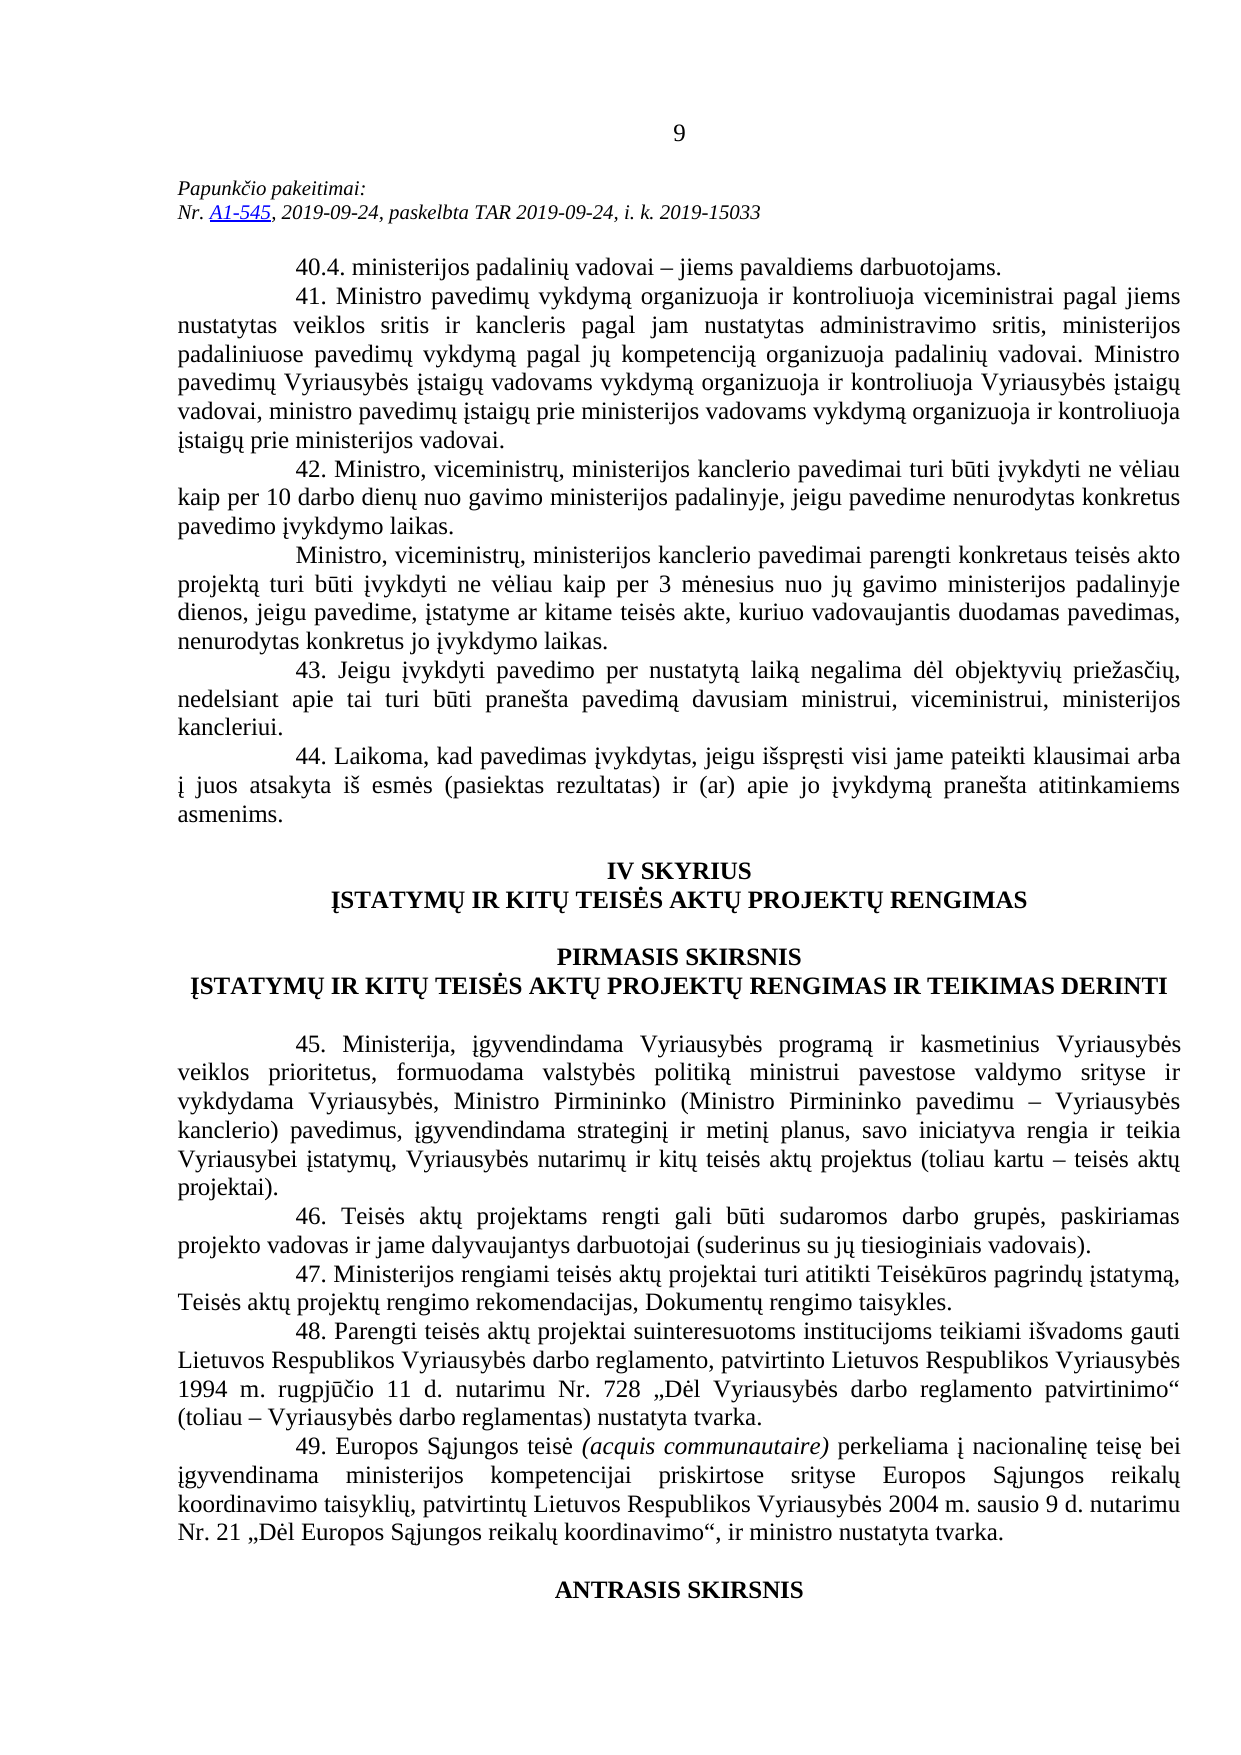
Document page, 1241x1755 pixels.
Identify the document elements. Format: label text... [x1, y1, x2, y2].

text 46. Teisės aktų projektams rengti gali būti sudaromos darbo grupės, paskiriamas projekto vadovas ir jame dalyvaujantys darbuotojai (suderinus su jų tiesioginiais vadovais). [177, 1201, 1181, 1259]
text 49. Europos Sąjungos teisė (acquis communautaire) perkeliama į nacionalinę teisę bei įgyvendinama ministerijos kompetencijai priskirtose srityse Europos Sąjungos reikalų koordinavimo taisyklių, patvirtintų Lietuvos Respublikos Vyriausybės 2004 m. sausio 9 d. nutarimu Nr. 21 „Dėl Europos Sąjungos reikalų koordinavimo“, ir ministro nustatyta tvarka. [177, 1431, 1181, 1546]
text ANTRASIS SKIRSNIS [177, 1575, 1181, 1604]
text Papunkčio pakeitimai: [177, 176, 1181, 200]
text 43. Jeigu įvykdyti pavedimo per nustatytą laiką negalima dėl objektyvių priežasčių, nedelsiant apie tai turi būti pranešta pavedimą davusiam ministrui, viceministrui, ministerijos kancleriui. [177, 655, 1181, 741]
text 41. Ministro pavedimų vykdymą organizuoja ir kontroliuoja viceministrai pagal jiems nustatytas veiklos sritis ir kancleris pagal jam nustatytas administravimo sritis, ministerijos padaliniuose pavedimų vykdymą pagal jų kompetenciją organizuoja padalinių vadovai. Ministro pavedimų Vyriausybės įstaigų vadovams vykdymą organizuoja ir kontroliuoja Vyriausybės įstaigų vadovai, ministro pavedimų įstaigų prie ministerijos vadovams vykdymą organizuoja ir kontroliuoja įstaigų prie ministerijos vadovai. [177, 281, 1181, 454]
text IV SKYRIUS [177, 856, 1181, 885]
text 42. Ministro, viceministrų, ministerijos kanclerio pavedimai turi būti įvykdyti ne vėliau kaip per 10 darbo dienų nuo gavimo ministerijos padalinyje, jeigu pavedime nenurodytas konkretus pavedimo įvykdymo laikas. [177, 454, 1181, 540]
text 47. Ministerijos rengiami teisės aktų projektai turi atitikti Teisėkūros pagrindų įstatymą, Teisės aktų projektų rengimo rekomendacijas, Dokumentų rengimo taisykles. [177, 1259, 1181, 1316]
text Ministro, viceministrų, ministerijos kanclerio pavedimai parengti konkretaus teisės akto projektą turi būti įvykdyti ne vėliau kaip per 3 mėnesius nuo jų gavimo ministerijos padalinyje dienos, jeigu pavedime, įstatyme ar kitame teisės akte, kuriuo vadovaujantis duodamas pavedimas, nenurodytas konkretus jo įvykdymo laikas. [177, 540, 1181, 655]
text 44. Laikoma, kad pavedimas įvykdytas, jeigu išspręsti visi jame pateikti klausimai arba į juos atsakyta iš esmės (pasiektas rezultatas) ir (ar) apie jo įvykdymą pranešta atitinkamiems asmenims. [177, 741, 1181, 827]
text 45. Ministerija, įgyvendindama Vyriausybės programą ir kasmetinius Vyriausybės veiklos prioritetus, formuodama valstybės politiką ministrui pavestose valdymo srityse ir vykdydama Vyriausybės, Ministro Pirmininko (Ministro Pirmininko pavedimu – Vyriausybės kanclerio) pavedimus, įgyvendindama strateginį ir metinį planus, savo iniciatyva rengia ir teikia Vyriausybei įstatymų, Vyriausybės nutarimų ir kitų teisės aktų projektus (toliau kartu – teisės aktų projektai). [177, 1029, 1181, 1201]
text Nr. A1-545, 2019-09-24, paskelbta TAR 2019-09-24, i. k. 2019-15033 [177, 200, 1181, 224]
text ĮSTATYMŲ IR KITŲ TEISĖS AKTŲ PROJEKTŲ RENGIMAS IR TEIKIMAS DERINTI [177, 971, 1181, 1000]
text 40.4. ministerijos padalinių vadovai – jiems pavaldiems darbuotojams. [177, 252, 1181, 281]
text ĮSTATYMŲ IR KITŲ TEISĖS AKTŲ PROJEKTŲ RENGIMAS [177, 885, 1181, 914]
text 48. Parengti teisės aktų projektai suinteresuotoms institucijoms teikiami išvadoms gauti Lietuvos Respublikos Vyriausybės darbo reglamento, patvirtinto Lietuvos Respublikos Vyriausybės 1994 m. rugpjūčio 11 d. nutarimu Nr. 728 „Dėl Vyriausybės darbo reglamento patvirtinimo“ (toliau – Vyriausybės darbo reglamentas) nustatyta tvarka. [177, 1316, 1181, 1431]
text PIRMASIS SKIRSNIS [177, 942, 1181, 971]
